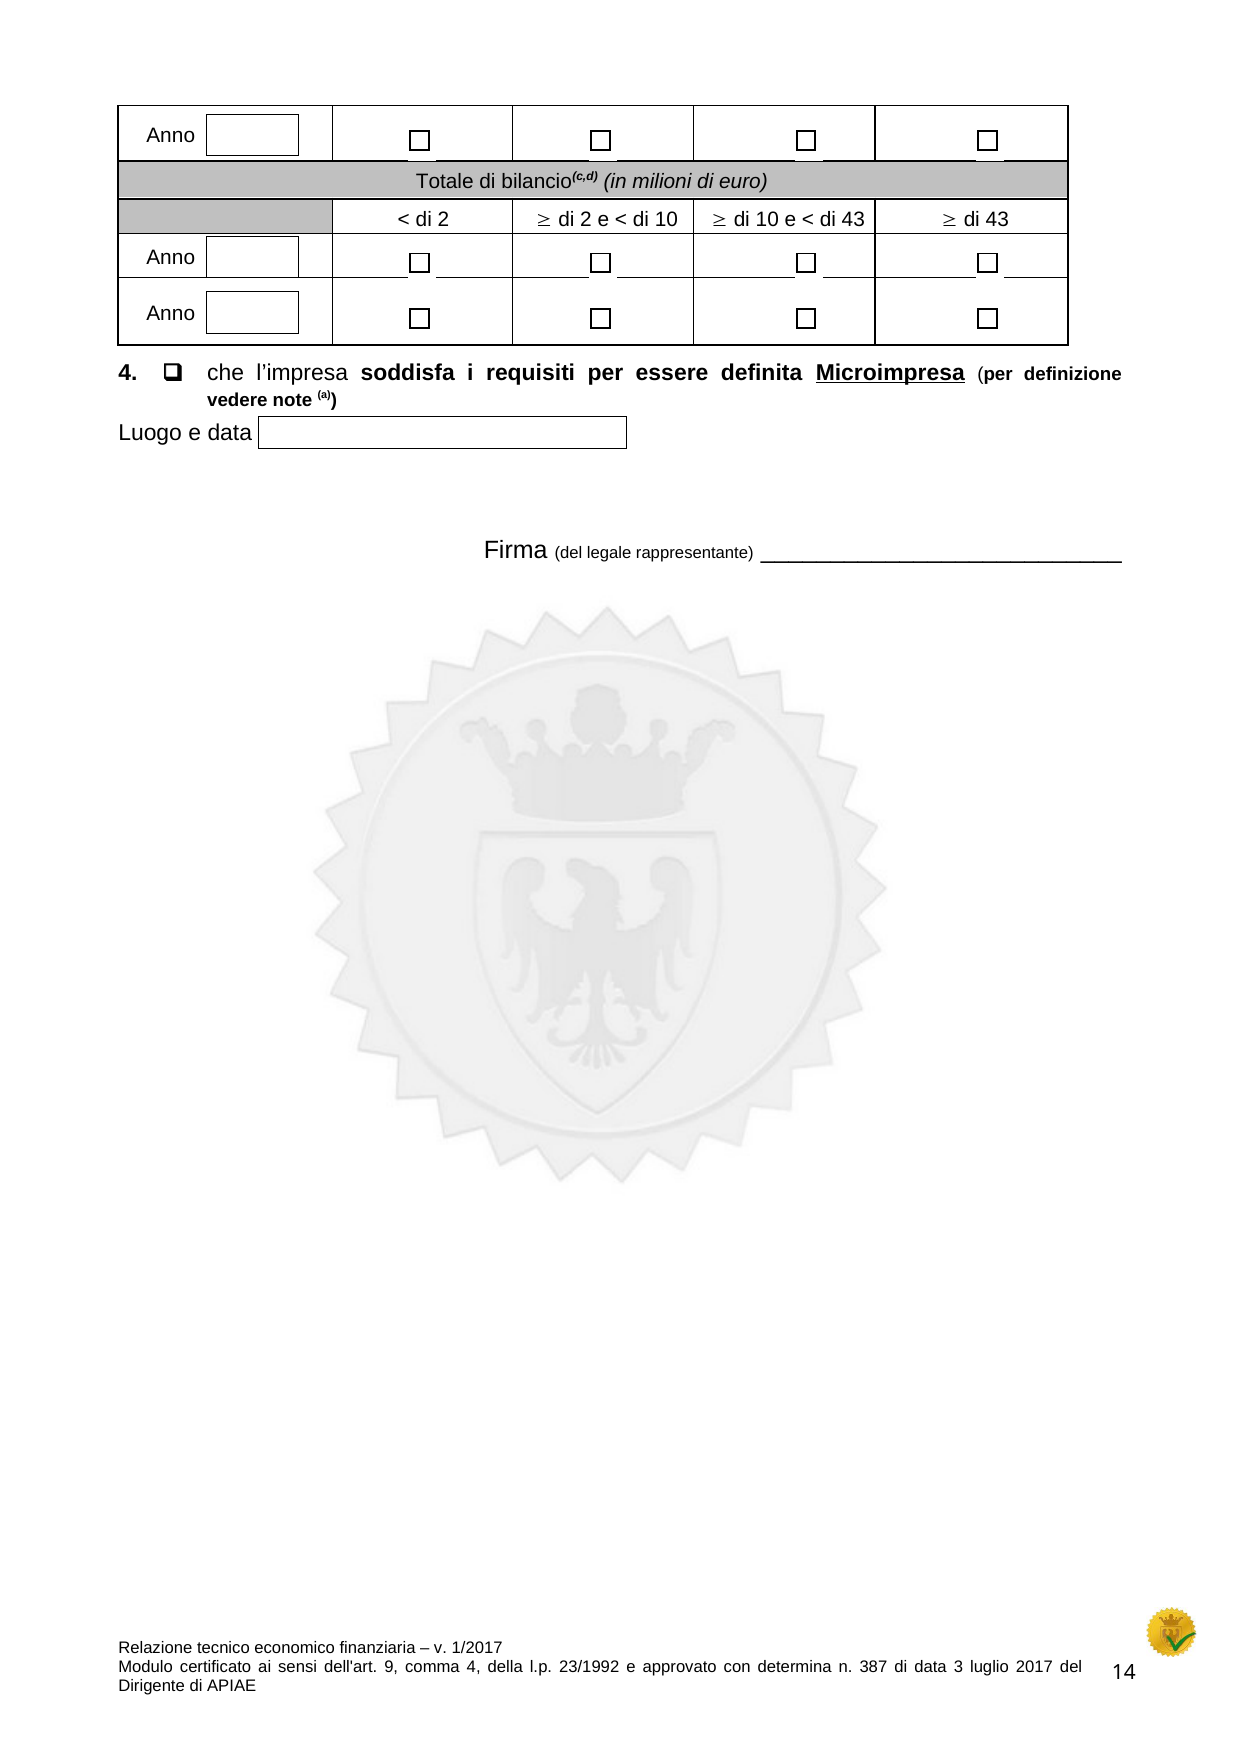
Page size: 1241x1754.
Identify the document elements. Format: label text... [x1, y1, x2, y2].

table_cell [513, 278, 693, 344]
table_cell Anno [119, 278, 332, 344]
table_cell  di 2 e < di 10 [513, 200, 693, 233]
picture [118, 564, 1141, 1695]
text 4.  che l’impresa soddisfa i requisiti per essere definita Microimpresa (per definizione vedere note (a)) [118, 359, 1122, 410]
table_cell < di 2 [333, 200, 512, 233]
table_cell [119, 200, 332, 233]
table_cell Anno [119, 234, 332, 277]
table_cell  di 10 e < di 43 [694, 200, 874, 233]
table_cell [333, 106, 512, 160]
table_cell Totale di bilancio(c,d) (in milioni di euro) [119, 162, 1067, 197]
table_cell [333, 234, 512, 277]
text Luogo e data [118, 410, 1122, 448]
table_cell [876, 106, 1067, 160]
table_cell [333, 278, 512, 344]
table_cell  di 43 [876, 200, 1067, 233]
picture [118, 448, 1122, 535]
picture [118, 76, 1122, 359]
table_cell [513, 234, 693, 277]
table_cell [876, 278, 1067, 344]
table_cell [876, 234, 1067, 277]
picture [1146, 1607, 1198, 1657]
text Firma (del legale rappresentante) __________________________ [118, 535, 1122, 564]
table_cell [694, 278, 874, 344]
table_cell [513, 106, 693, 160]
table_cell [694, 234, 874, 277]
table_cell Anno [119, 106, 332, 160]
table_cell [694, 106, 874, 160]
